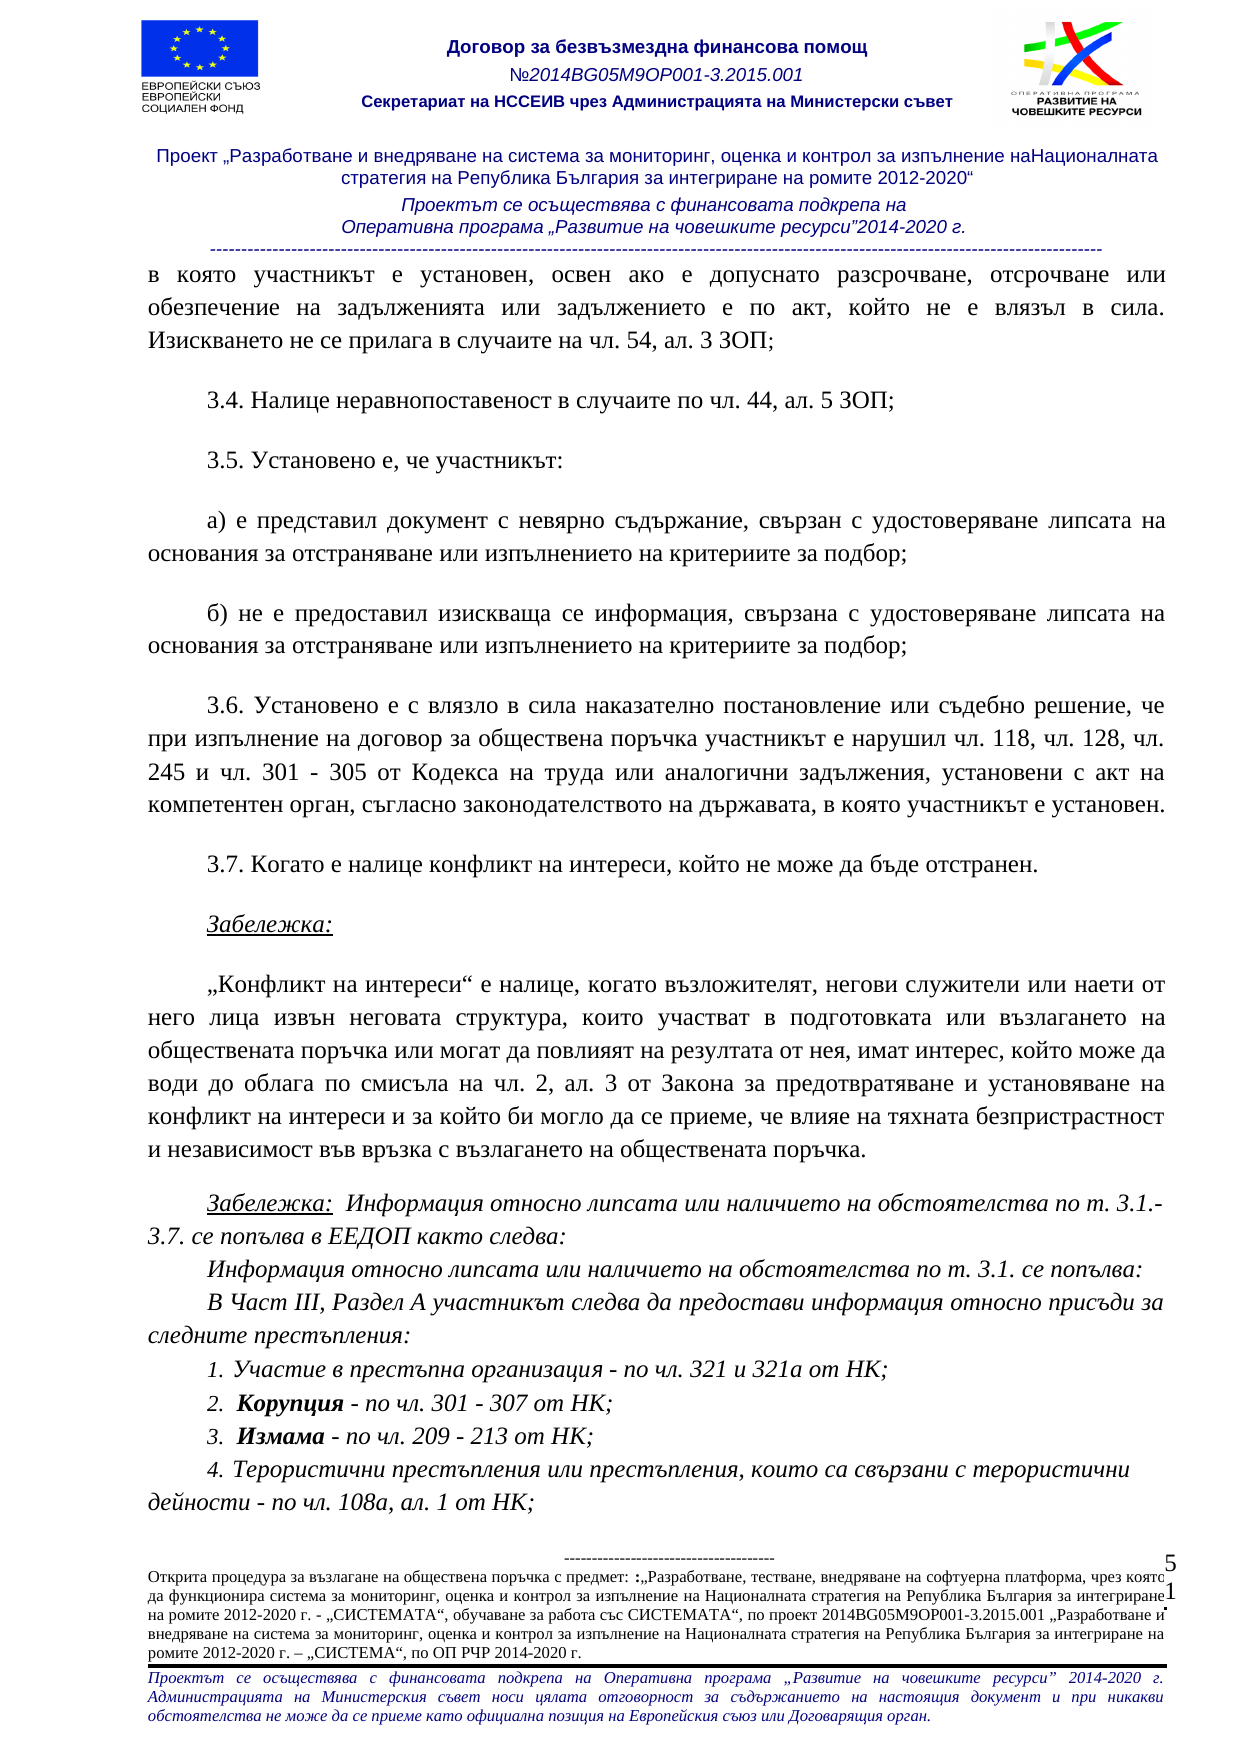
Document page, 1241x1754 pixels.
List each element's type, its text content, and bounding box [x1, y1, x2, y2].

text Забележка: [148, 909, 1167, 938]
list Участие в престъпна организация - по чл. 321 и 321а от НК; [148, 1353, 1167, 1384]
text Информация относно липсата или наличието на обстоятелства по т. 3.1. се попълва: [148, 1254, 1167, 1283]
text в която участникът е установен, освен ако е допуснато разсрочване, отсрочване или обезпечение на задълженията или задължението е по акт, който не е влязъл в сила. Изискването не се прилага в случаите на чл. 54, ал. 3 ЗОП; [148, 259, 1167, 354]
list Терористични престъпления или престъпления, които са свързани с терористични дейности - по чл. 108а, ал. 1 от НК; [148, 1454, 1167, 1516]
text 3.7. Когато е налице конфликт на интереси, който не може да бъде отстранен. [148, 849, 1167, 878]
text Забележка: Информация относно липсата или наличието на обстоятелства по т. 3.1.-3.7. се попълва в ЕЕДОП както следва: [148, 1188, 1167, 1250]
text В Част III, Раздел А участникът следва да предостави информация относно присъди за следните престъпления: [148, 1287, 1167, 1349]
list Измама - по чл. 209 - 213 от НК; [325, 1421, 1167, 1450]
text б) не е предоставил изискваща се информация, свързана с удостоверяване липсата на основания за отстраняване или изпълнението на критериите за подбор; [148, 598, 1167, 659]
list Измама - по чл. 209 - 213 от НК; [148, 1421, 236, 1450]
text 3.4. Налице неравнопоставеност в случаите по чл. 44, ал. 5 ЗОП; [148, 385, 1167, 414]
list Корупция - по чл. 301 - 307 от НК; [148, 1388, 236, 1417]
list Корупция - по чл. 301 - 307 от НК; [344, 1388, 1167, 1417]
text 3.5. Установено е, че участникът: [148, 445, 1167, 473]
text 3.6. Установено е с влязло в сила наказателно постановление или съдебно решение, че при изпълнение на договор за обществена поръчка участникът е нарушил чл. 118, чл. 128, чл. 245 и чл. 301 - 305 от Кодекса на труда или аналогични задължения, установени с акт на компетентен орган, съгласно законодателството на държавата, в която участникът е установен. [148, 691, 1167, 818]
text „Конфликт на интереси“ е налице, когато възложителят, негови служители или наети от него лица извън неговата структура, които участват в подготовката или възлагането на обществената поръчка или могат да повлияят на резултата от нея, имат интерес, който може да води до облага по смисъла на чл. 2, ал. 3 от Закона за предотвратяване и установяване на конфликт на интереси и за който би могло да се приеме, че влияе на тяхната безпристрастност и независимост във връзка с възлагането на обществената поръчка. [148, 969, 1167, 1163]
text а) е представил документ с невярно съдържание, свързан с удостоверяване липсата на основания за отстраняване или изпълнението на критериите за подбор; [148, 505, 1167, 566]
